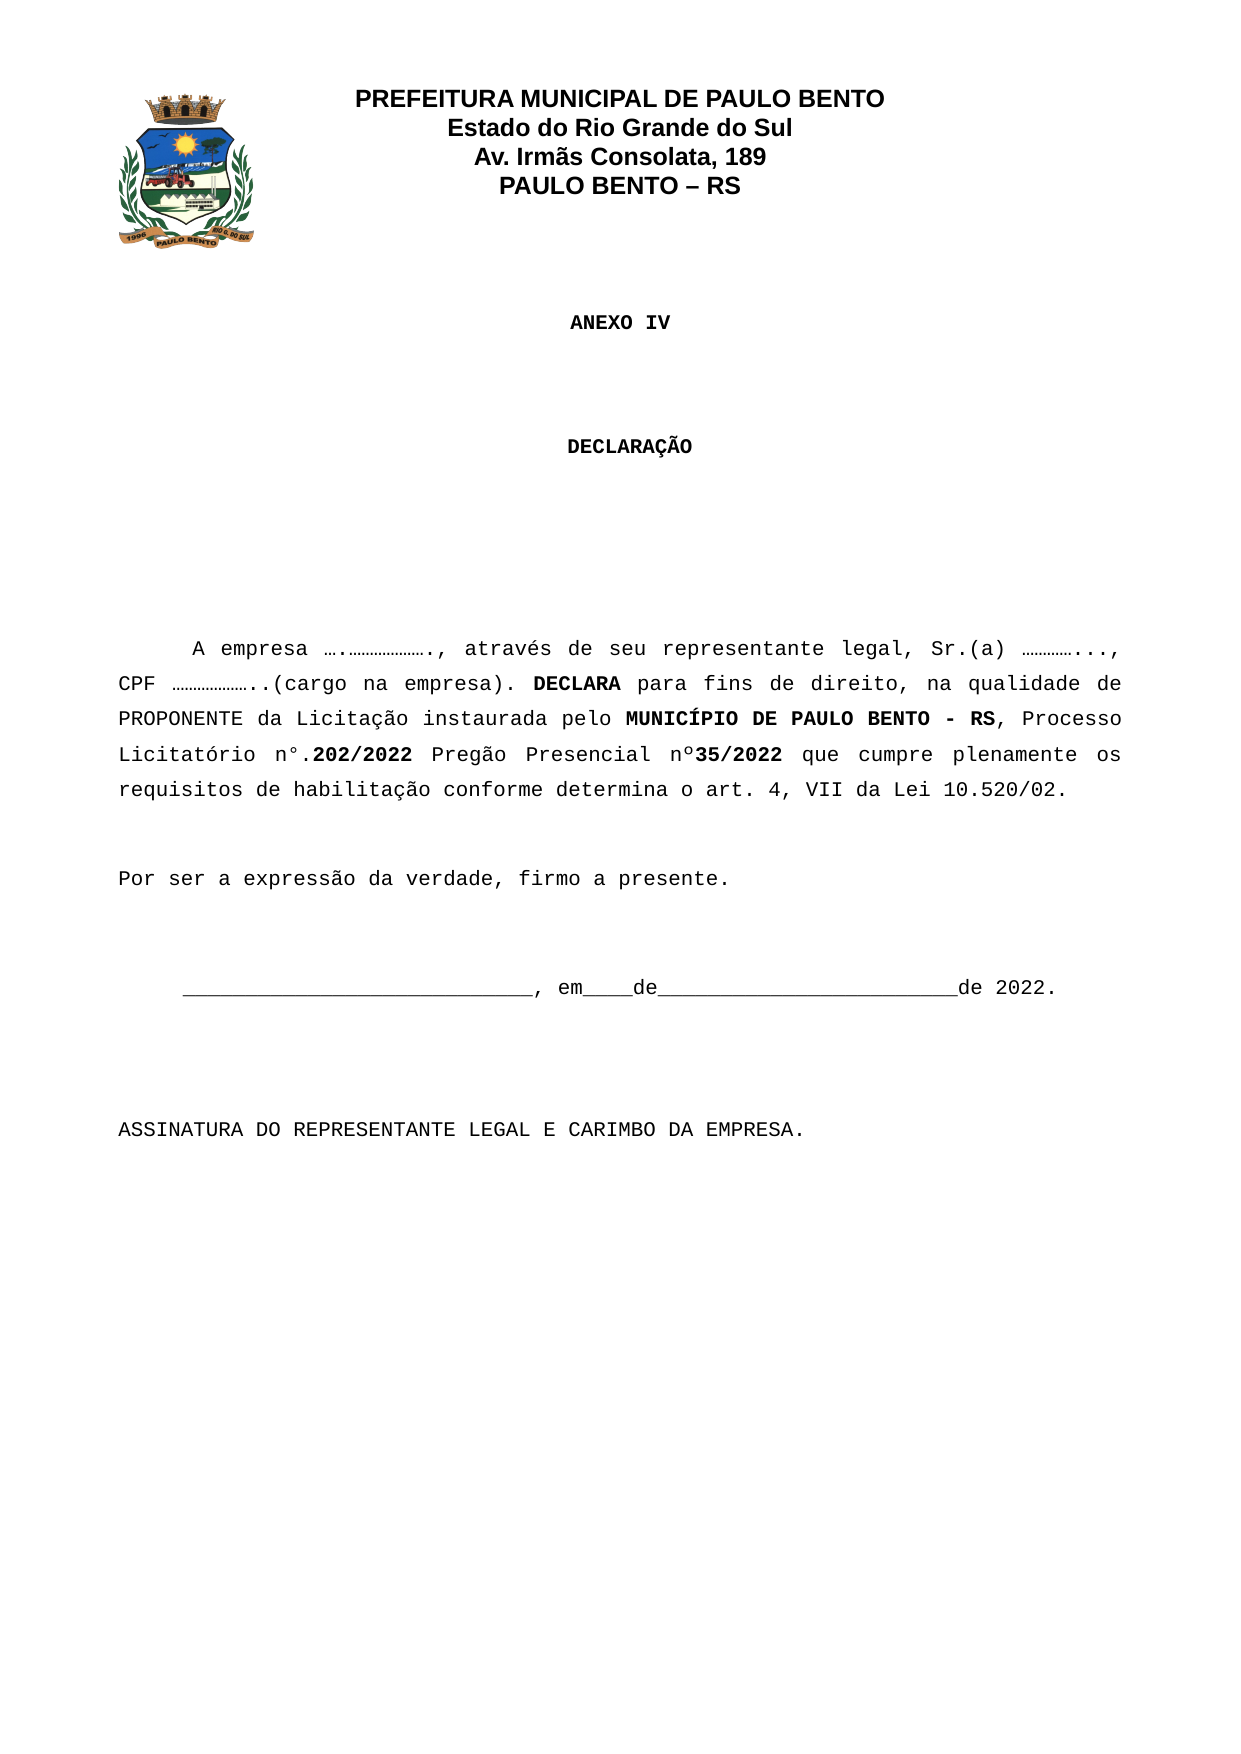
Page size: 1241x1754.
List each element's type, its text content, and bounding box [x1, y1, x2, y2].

text DECLARAÇÃO [118, 431, 1122, 460]
text ____________________________, em____de________________________de 2022. [118, 977, 1122, 1001]
text ANEXO IV [118, 312, 1122, 336]
text ASSINATURA DO REPRESENTANTE LEGAL E CARIMBO DA EMPRESA. [118, 1119, 1122, 1142]
text A empresa ….………………., através de seu representante legal, Sr.(a) …………..., CPF ………………..(cargo na empresa). DECLARA para fins de direito, na qualidade de PROPONENTE da Licitação instaurada pelo MUNICÍPIO DE PAULO BENTO - RS, Processo Licitatório n°.202/2022 Pregão Presencial nº35/2022 que cumpre plenamente os requisitos de habilitação conforme determina o art. 4, VII da Lei 10.520/02. [118, 638, 1122, 803]
text Por ser a expressão da verdade, firmo a presente. [118, 868, 1122, 892]
